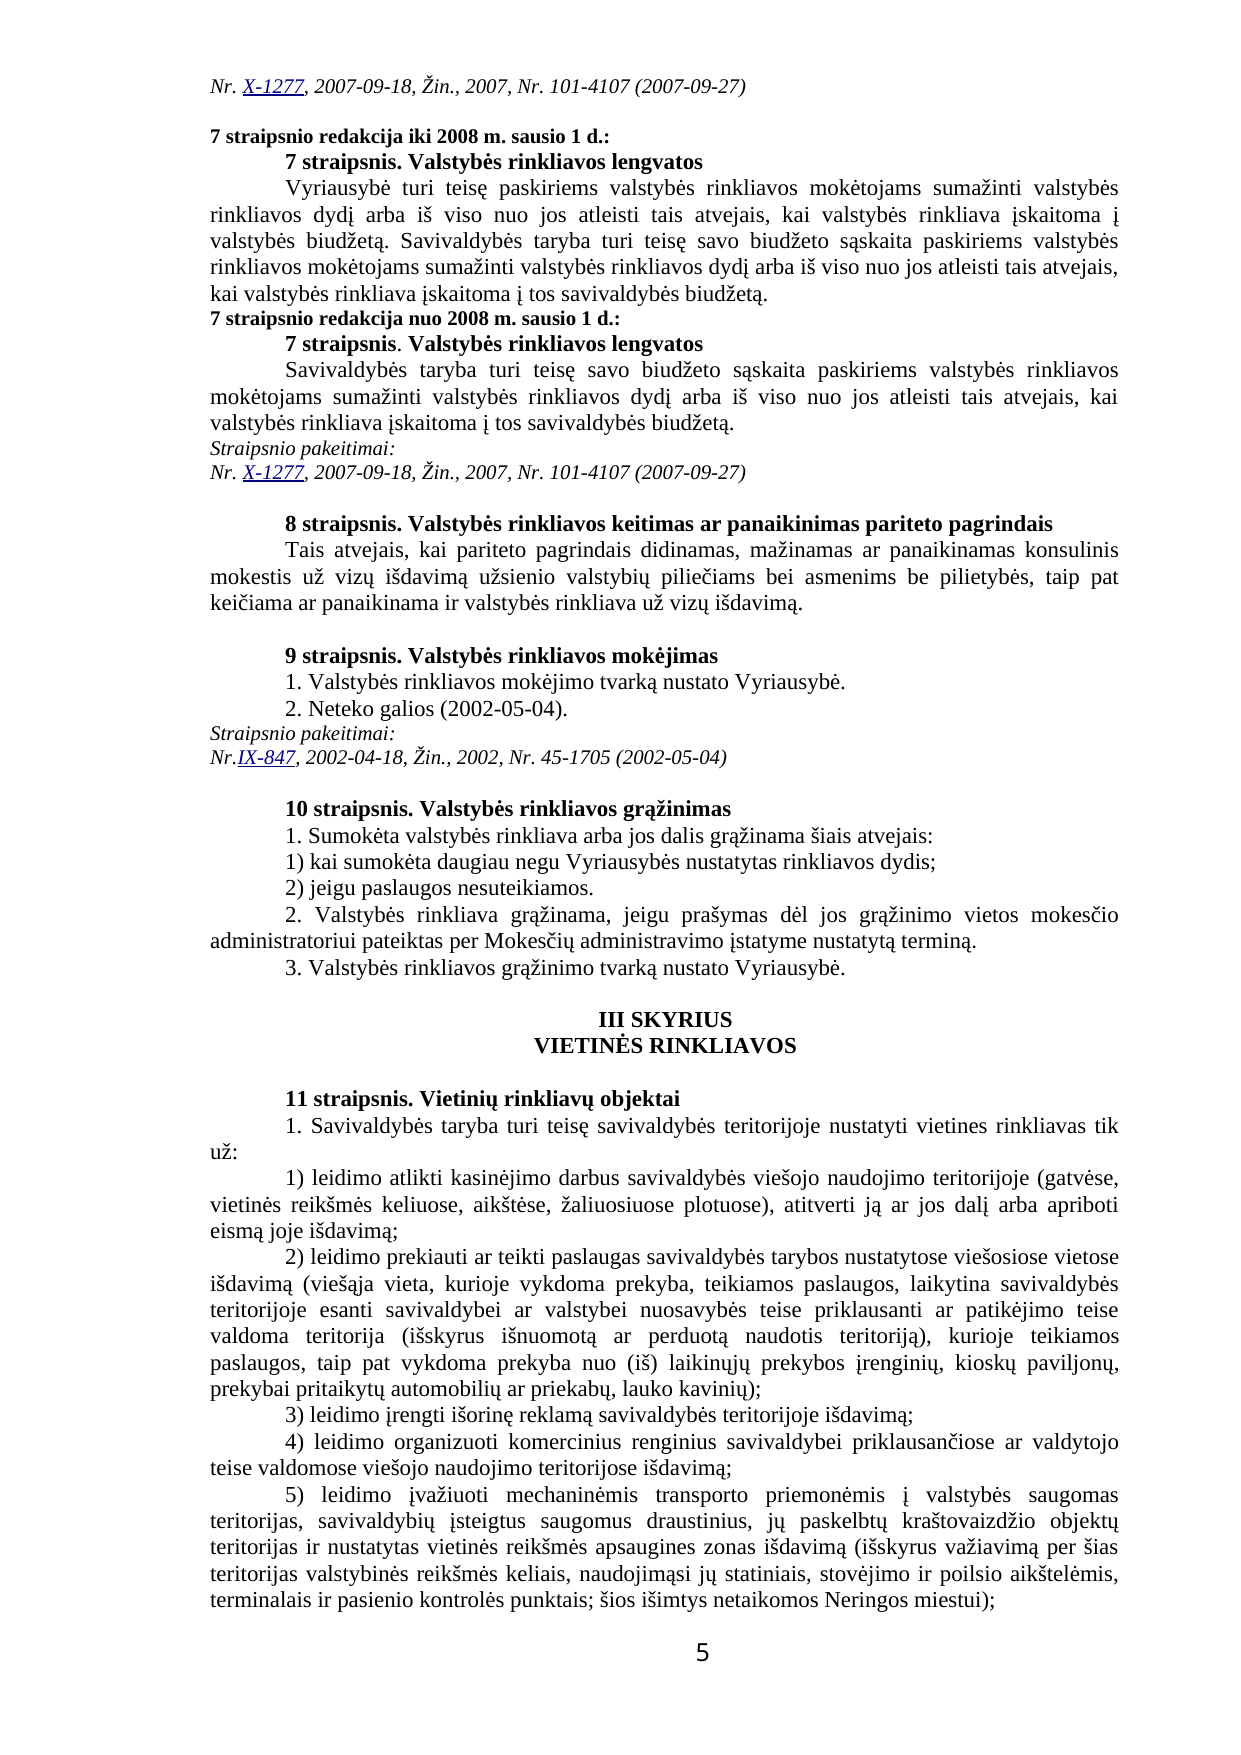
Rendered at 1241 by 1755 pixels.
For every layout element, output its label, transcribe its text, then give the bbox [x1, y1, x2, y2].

text III SKYRIUS [210, 1006, 1120, 1033]
text Savivaldybės taryba turi teisę savo biudžeto sąskaita paskiriems valstybės rinkliavos mokėtojams sumažinti valstybės rinkliavos dydį arba iš viso nuo jos atleisti tais atvejais, kai valstybės rinkliava įskaitoma į tos savivaldybės biudžetą. [210, 357, 1120, 436]
text 1) leidimo atlikti kasinėjimo darbus savivaldybės viešojo naudojimo teritorijoje (gatvėse, vietinės reikšmės keliuose, aikštėse, žaliuosiuose plotuose), atitverti ją ar jos dalį arba apriboti eismą joje išdavimą; [210, 1164, 1120, 1243]
text 5) leidimo įvažiuoti mechaninėmis transporto priemonėmis į valstybės saugomas teritorijas, savivaldybių įsteigtus saugomus draustinius, jų paskelbtų kraštovaizdžio objektų teritorijas ir nustatytas vietinės reikšmės apsaugines zonas išdavimą (išskyrus važiavimą per šias teritorijas valstybinės reikšmės keliais, naudojimąsi jų statiniais, stovėjimo ir poilsio aikštelėmis, terminalais ir pasienio kontrolės punktais; šios išimtys netaikomos Neringos miestui); [210, 1481, 1120, 1612]
text 2. Valstybės rinkliava grąžinama, jeigu prašymas dėl jos grąžinimo vietos mokesčio administratoriui pateiktas per Mokesčių administravimo įstatyme nustatytą terminą. [210, 901, 1120, 953]
text Straipsnio pakeitimai: [210, 721, 1120, 745]
text 8 straipsnis. Valstybės rinkliavos keitimas ar panaikinimas pariteto pagrindais [285, 510, 1120, 536]
text 7 straipsnis. Valstybės rinkliavos lengvatos [210, 330, 1131, 357]
text 2. Neteko galios (2002-05-04). [210, 694, 1120, 721]
text 3) leidimo įrengti išorinę reklamą savivaldybės teritorijoje išdavimą; [210, 1402, 1120, 1428]
text 11 straipsnis. Vietinių rinkliavų objektai [210, 1085, 1120, 1112]
text 2) leidimo prekiauti ar teikti paslaugas savivaldybės tarybos nustatytose viešosiose vietose išdavimą (viešąja vieta, kurioje vykdoma prekyba, teikiamos paslaugos, laikytina savivaldybės teritorijoje esanti savivaldybei ar valstybei nuosavybės teise priklausanti ar patikėjimo teise valdoma teritorija (išskyrus išnuomotą ar perduotą naudotis teritoriją), kurioje teikiamos paslaugos, taip pat vykdoma prekyba nuo (iš) laikinųjų prekybos įrenginių, kioskų paviljonų, prekybai pritaikytų automobilių ar priekabų, lauko kavinių); [210, 1243, 1120, 1402]
text Nr.IX-847, 2002-04-18, Žin., 2002, Nr. 45-1705 (2002-05-04) [210, 745, 1120, 769]
text 1. Savivaldybės taryba turi teisę savivaldybės teritorijoje nustatyti vietines rinkliavas tik už: [210, 1112, 1120, 1164]
text 7 straipsnio redakcija nuo 2008 m. sausio 1 d.: [210, 306, 1120, 330]
text 9 straipsnis. Valstybės rinkliavos mokėjimas [210, 642, 1120, 668]
text 1) kai sumokėta daugiau negu Vyriausybės nustatytas rinkliavos dydis; [210, 848, 1120, 874]
text 4) leidimo organizuoti komercinius renginius savivaldybei priklausančiose ar valdytojo teise valdomose viešojo naudojimo teritorijose išdavimą; [210, 1428, 1120, 1481]
text Nr. X-1277, 2007-09-18, Žin., 2007, Nr. 101-4107 (2007-09-27) [210, 460, 1120, 484]
text Straipsnio pakeitimai: [210, 436, 1120, 460]
text 7 straipsnio redakcija iki 2008 m. sausio 1 d.: [210, 124, 1120, 148]
text Nr. X-1277, 2007-09-18, Žin., 2007, Nr. 101-4107 (2007-09-27) [210, 73, 1120, 98]
text Vyriausybė turi teisę paskiriems valstybės rinkliavos mokėtojams sumažinti valstybės rinkliavos dydį arba iš viso nuo jos atleisti tais atvejais, kai valstybės rinkliava įskaitoma į valstybės biudžetą. Savivaldybės taryba turi teisę savo biudžeto sąskaita paskiriems valstybės rinkliavos mokėtojams sumažinti valstybės rinkliavos dydį arba iš viso nuo jos atleisti tais atvejais, kai valstybės rinkliava įskaitoma į tos savivaldybės biudžetą. [210, 174, 1120, 306]
text 1. Sumokėta valstybės rinkliava arba jos dalis grąžinama šiais atvejais: [210, 822, 1120, 848]
text 7 straipsnis. Valstybės rinkliavos lengvatos [210, 148, 1120, 174]
text 3. Valstybės rinkliavos grąžinimo tvarką nustato Vyriausybė. [210, 953, 1120, 980]
text 1. Valstybės rinkliavos mokėjimo tvarką nustato Vyriausybė. [210, 668, 1120, 694]
text 10 straipsnis. Valstybės rinkliavos grąžinimas [210, 795, 1120, 822]
text VIETINĖS RINKLIAVOS [210, 1033, 1120, 1059]
text Tais atvejais, kai pariteto pagrindais didinamas, mažinamas ar panaikinamas konsulinis mokestis už vizų išdavimą užsienio valstybių piliečiams bei asmenims be pilietybės, taip pat keičiama ar panaikinama ir valstybės rinkliava už vizų išdavimą. [210, 536, 1120, 616]
text 2) jeigu paslaugos nesuteikiamos. [210, 874, 1120, 901]
